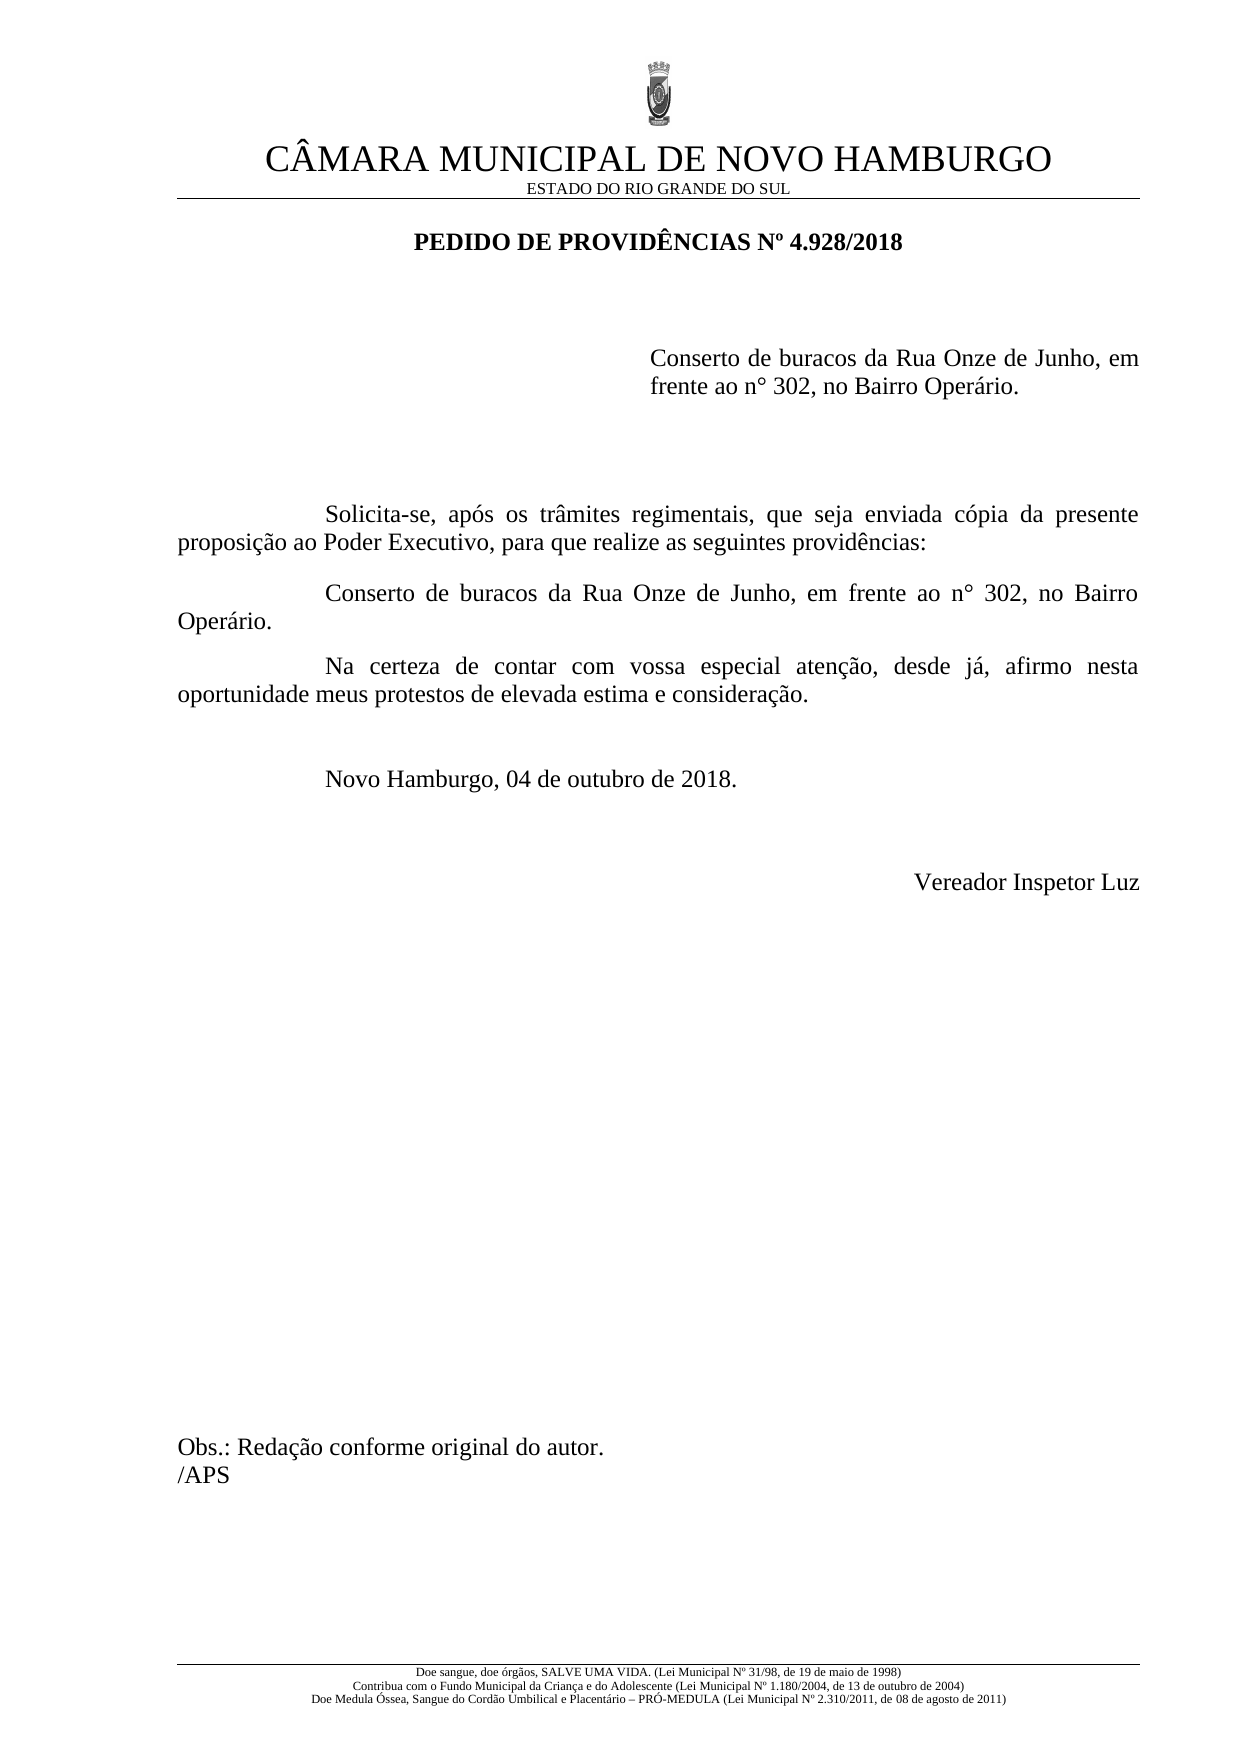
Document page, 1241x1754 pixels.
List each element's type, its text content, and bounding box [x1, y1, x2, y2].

text Vereador Inspetor Luz [177, 868, 1140, 895]
text Conserto de buracos da Rua Onze de Junho, em frente ao n° 302, no Bairro Operário. [650, 344, 1140, 400]
text Obs.: Redação conforme original do autor. [177, 1433, 1140, 1461]
text Conserto de buracos da Rua Onze de Junho, em frente ao n° 302, no Bairro Operário. [177, 579, 1140, 635]
text Na certeza de contar com vossa especial atenção, desde já, afirmo nesta oportunidade meus protestos de elevada estima e consideração. [177, 652, 1140, 708]
text Solicita-se, após os trâmites regimentais, que seja enviada cópia da presente proposição ao Poder Executivo, para que realize as seguintes providências: [177, 500, 1140, 556]
text /APS [177, 1461, 1140, 1489]
text Novo Hamburgo, 04 de outubro de 2018. [177, 765, 1140, 793]
text PEDIDO DE PROVIDÊNCIAS Nº 4.928/2018 [177, 228, 1140, 256]
